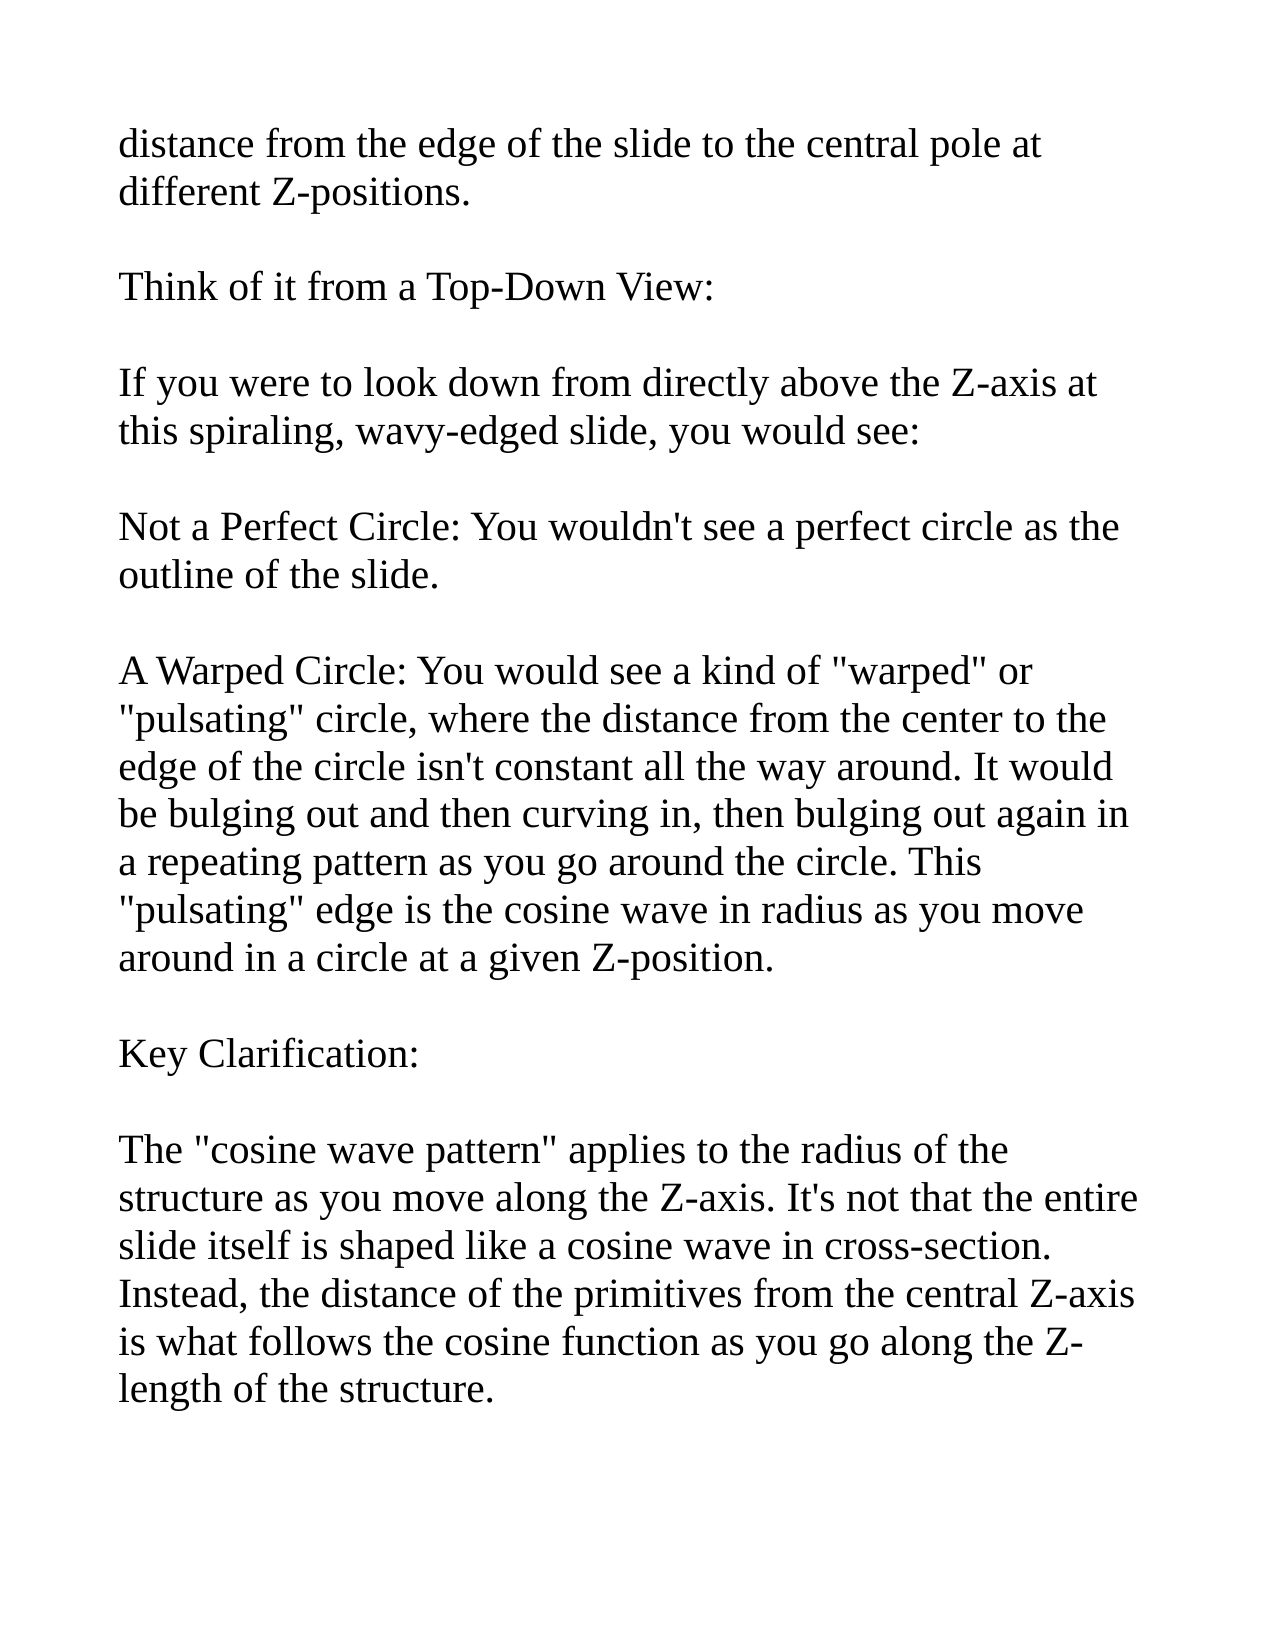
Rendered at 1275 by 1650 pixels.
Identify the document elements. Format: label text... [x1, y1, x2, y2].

text If you were to look down from directly above the Z-axis at this spiraling, wavy-edged slide, you would see: [118, 358, 1157, 453]
text Not a Perfect Circle: You wouldn't see a perfect circle as the outline of the slide. [118, 501, 1157, 597]
text Key Clarification: [118, 1028, 1157, 1076]
text A Warped Circle: You would see a kind of "warped" or "pulsating" circle, where the distance from the center to the edge of the circle isn't constant all the way around. It would be bulging out and then curving in, then bulging out again in a repeating pattern as you go around the circle. This "pulsating" edge is the cosine wave in radius as you move around in a circle at a given Z-position. [118, 645, 1157, 981]
text distance from the edge of the slide to the central pole at different Z-positions. [118, 118, 1157, 214]
text Think of it from a Top-Down View: [118, 262, 1157, 310]
text The "cosine wave pattern" applies to the radius of the structure as you move along the Z-axis. It's not that the entire slide itself is shaped like a cosine wave in cross-section. Instead, the distance of the primitives from the central Z-axis is what follows the cosine function as you go along the Z-length of the structure. [118, 1124, 1157, 1412]
